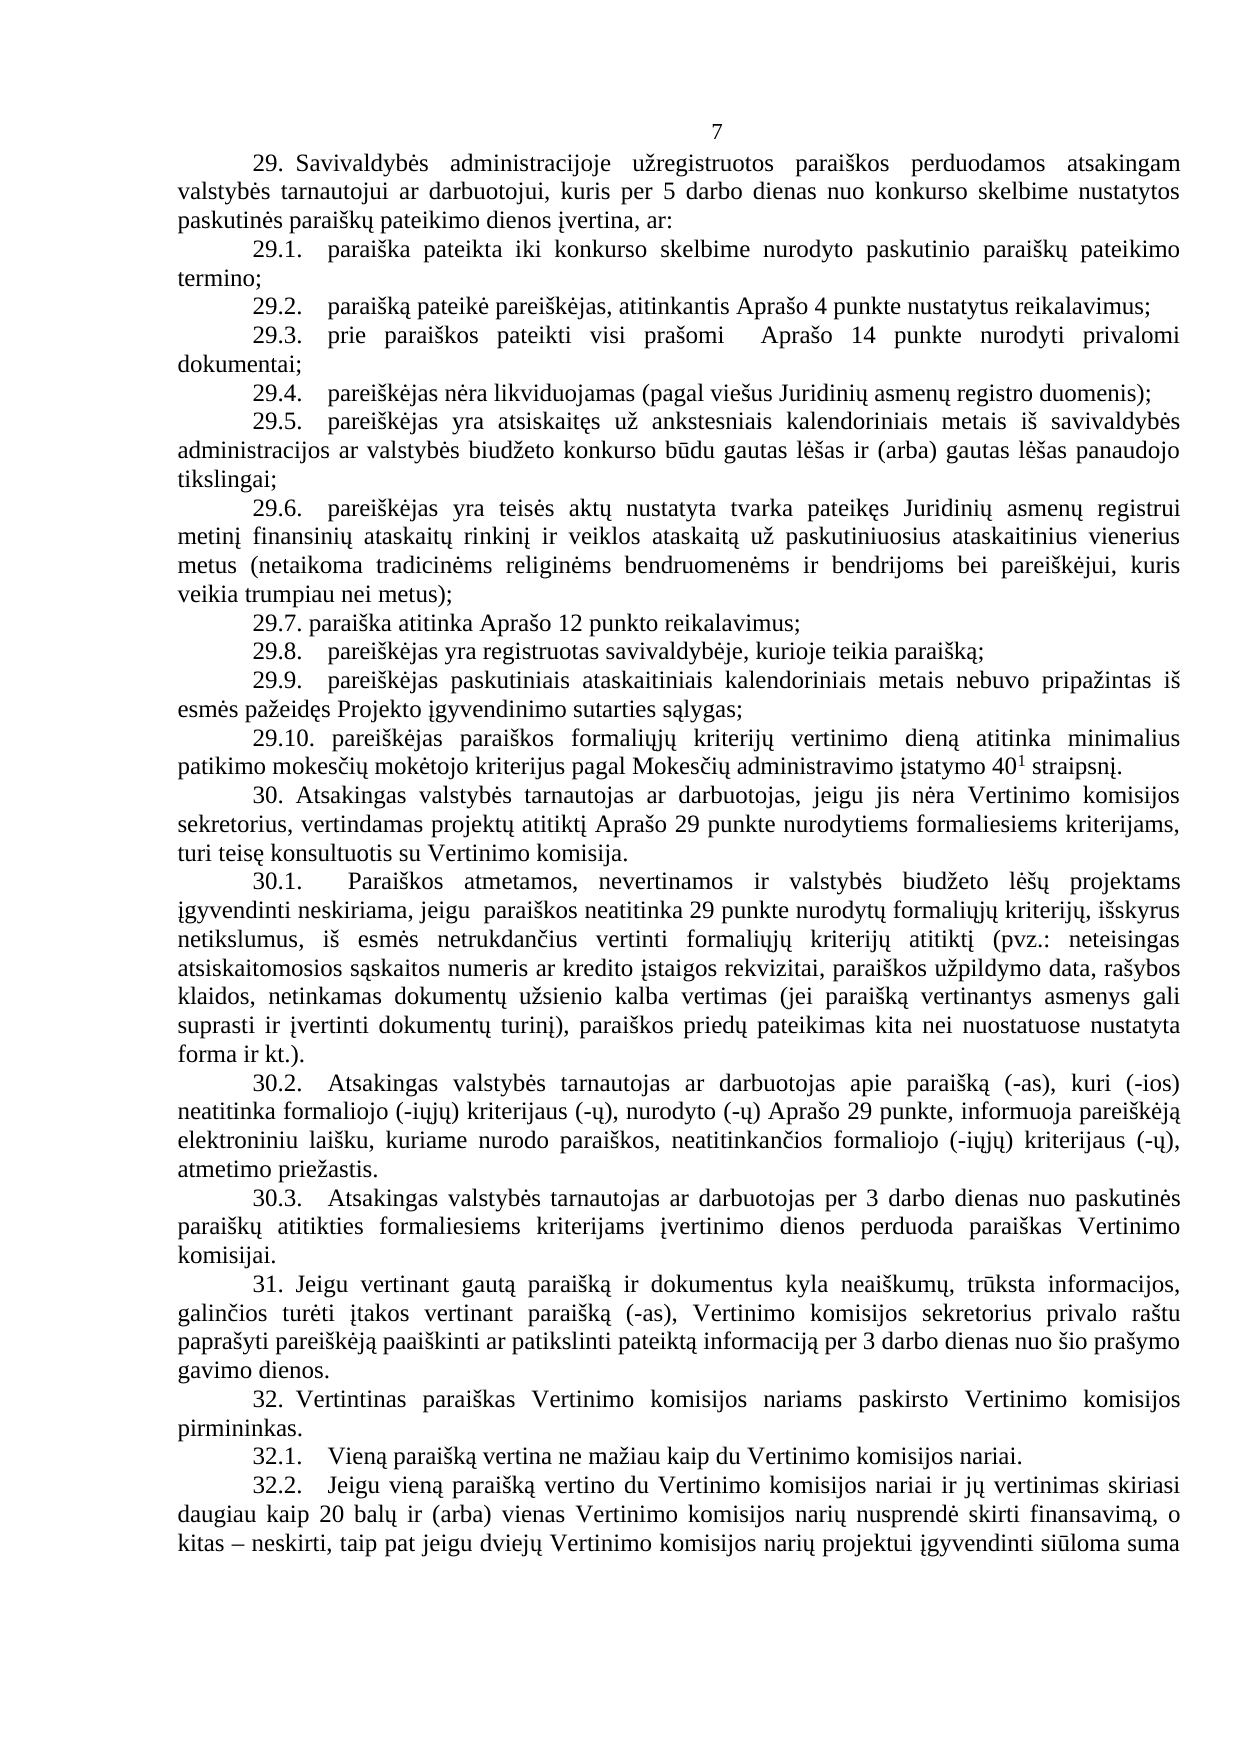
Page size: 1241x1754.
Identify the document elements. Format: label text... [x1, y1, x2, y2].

text 29.5. pareiškėjas yra atsiskaitęs už ankstesniais kalendoriniais metais iš savivaldybės administracijos ar valstybės biudžeto konkurso būdu gautas lėšas ir (arba) gautas lėšas panaudojo tikslingai; [177, 406, 1181, 493]
text 29.2. paraišką pateikė pareiškėjas, atitinkantis Aprašo 4 punkte nustatytus reikalavimus; [177, 291, 1181, 320]
text 32.2. Jeigu vieną paraišką vertino du Vertinimo komisijos nariai ir jų vertinimas skiriasi daugiau kaip 20 balų ir (arba) vienas Vertinimo komisijos narių nusprendė skirti finansavimą, o kitas – neskirti, taip pat jeigu dviejų Vertinimo komisijos narių projektui įgyvendinti siūloma suma [177, 1470, 1181, 1556]
text 29.8. pareiškėjas yra registruotas savivaldybėje, kurioje teikia paraišką; [177, 636, 1181, 665]
text 32. Vertintinas paraiškas Vertinimo komisijos nariams paskirsto Vertinimo komisijos pirmininkas. [177, 1384, 1181, 1441]
text 29.6. pareiškėjas yra teisės aktų nustatyta tvarka pateikęs Juridinių asmenų registrui metinį finansinių ataskaitų rinkinį ir veiklos ataskaitą už paskutiniuosius ataskaitinius vienerius metus (netaikoma tradicinėms religinėms bendruomenėms ir bendrijoms bei pareiškėjui, kuris veikia trumpiau nei metus); [177, 493, 1181, 608]
text 29.10. pareiškėjas paraiškos formaliųjų kriterijų vertinimo dieną atitinka minimalius patikimo mokesčių mokėtojo kriterijus pagal Mokesčių administravimo įstatymo 401 straipsnį. [177, 723, 1181, 780]
text 29.9. pareiškėjas paskutiniais ataskaitiniais kalendoriniais metais nebuvo pripažintas iš esmės pažeidęs Projekto įgyvendinimo sutarties sąlygas; [177, 665, 1181, 723]
text 29. Savivaldybės administracijoje užregistruotos paraiškos perduodamos atsakingam valstybės tarnautojui ar darbuotojui, kuris per 5 darbo dienas nuo konkurso skelbime nustatytos paskutinės paraiškų pateikimo dienos įvertina, ar: [177, 148, 1181, 234]
text 32.1. Vieną paraišką vertina ne mažiau kaip du Vertinimo komisijos nariai. [177, 1441, 1181, 1470]
text 30. Atsakingas valstybės tarnautojas ar darbuotojas, jeigu jis nėra Vertinimo komisijos sekretorius, vertindamas projektų atitiktį Aprašo 29 punkte nurodytiems formaliesiems kriterijams, turi teisę konsultuotis su Vertinimo komisija. [177, 780, 1181, 866]
text 29.1. paraiška pateikta iki konkurso skelbime nurodyto paskutinio paraiškų pateikimo termino; [177, 234, 1181, 291]
text 30.1. Paraiškos atmetamos, nevertinamos ir valstybės biudžeto lėšų projektams įgyvendinti neskiriama, jeigu paraiškos neatitinka 29 punkte nurodytų formaliųjų kriterijų, išskyrus netikslumus, iš esmės netrukdančius vertinti formaliųjų kriterijų atitiktį (pvz.: neteisingas atsiskaitomosios sąskaitos numeris ar kredito įstaigos rekvizitai, paraiškos užpildymo data, rašybos klaidos, netinkamas dokumentų užsienio kalba vertimas (jei paraišką vertinantys asmenys gali suprasti ir įvertinti dokumentų turinį), paraiškos priedų pateikimas kita nei nuostatuose nustatyta forma ir kt.). [177, 866, 1181, 1068]
text 30.2. Atsakingas valstybės tarnautojas ar darbuotojas apie paraišką (-as), kuri (-ios) neatitinka formaliojo (-iųjų) kriterijaus (-ų), nurodyto (-ų) Aprašo 29 punkte, informuoja pareiškėją elektroniniu laišku, kuriame nurodo paraiškos, neatitinkančios formaliojo (-iųjų) kriterijaus (-ų), atmetimo priežastis. [177, 1068, 1181, 1183]
text 30.3. Atsakingas valstybės tarnautojas ar darbuotojas per 3 darbo dienas nuo paskutinės paraiškų atitikties formaliesiems kriterijams įvertinimo dienos perduoda paraiškas Vertinimo komisijai. [177, 1183, 1181, 1269]
text 29.7. paraiška atitinka Aprašo 12 punkto reikalavimus; [177, 608, 1181, 636]
text 29.3. prie paraiškos pateikti visi prašomi Aprašo 14 punkte nurodyti privalomi dokumentai; [177, 320, 1181, 378]
text 31. Jeigu vertinant gautą paraišką ir dokumentus kyla neaiškumų, trūksta informacijos, galinčios turėti įtakos vertinant paraišką (-as), Vertinimo komisijos sekretorius privalo raštu paprašyti pareiškėją paaiškinti ar patikslinti pateiktą informaciją per 3 darbo dienas nuo šio prašymo gavimo dienos. [177, 1269, 1181, 1384]
text 29.4. pareiškėjas nėra likviduojamas (pagal viešus Juridinių asmenų registro duomenis); [177, 378, 1181, 406]
